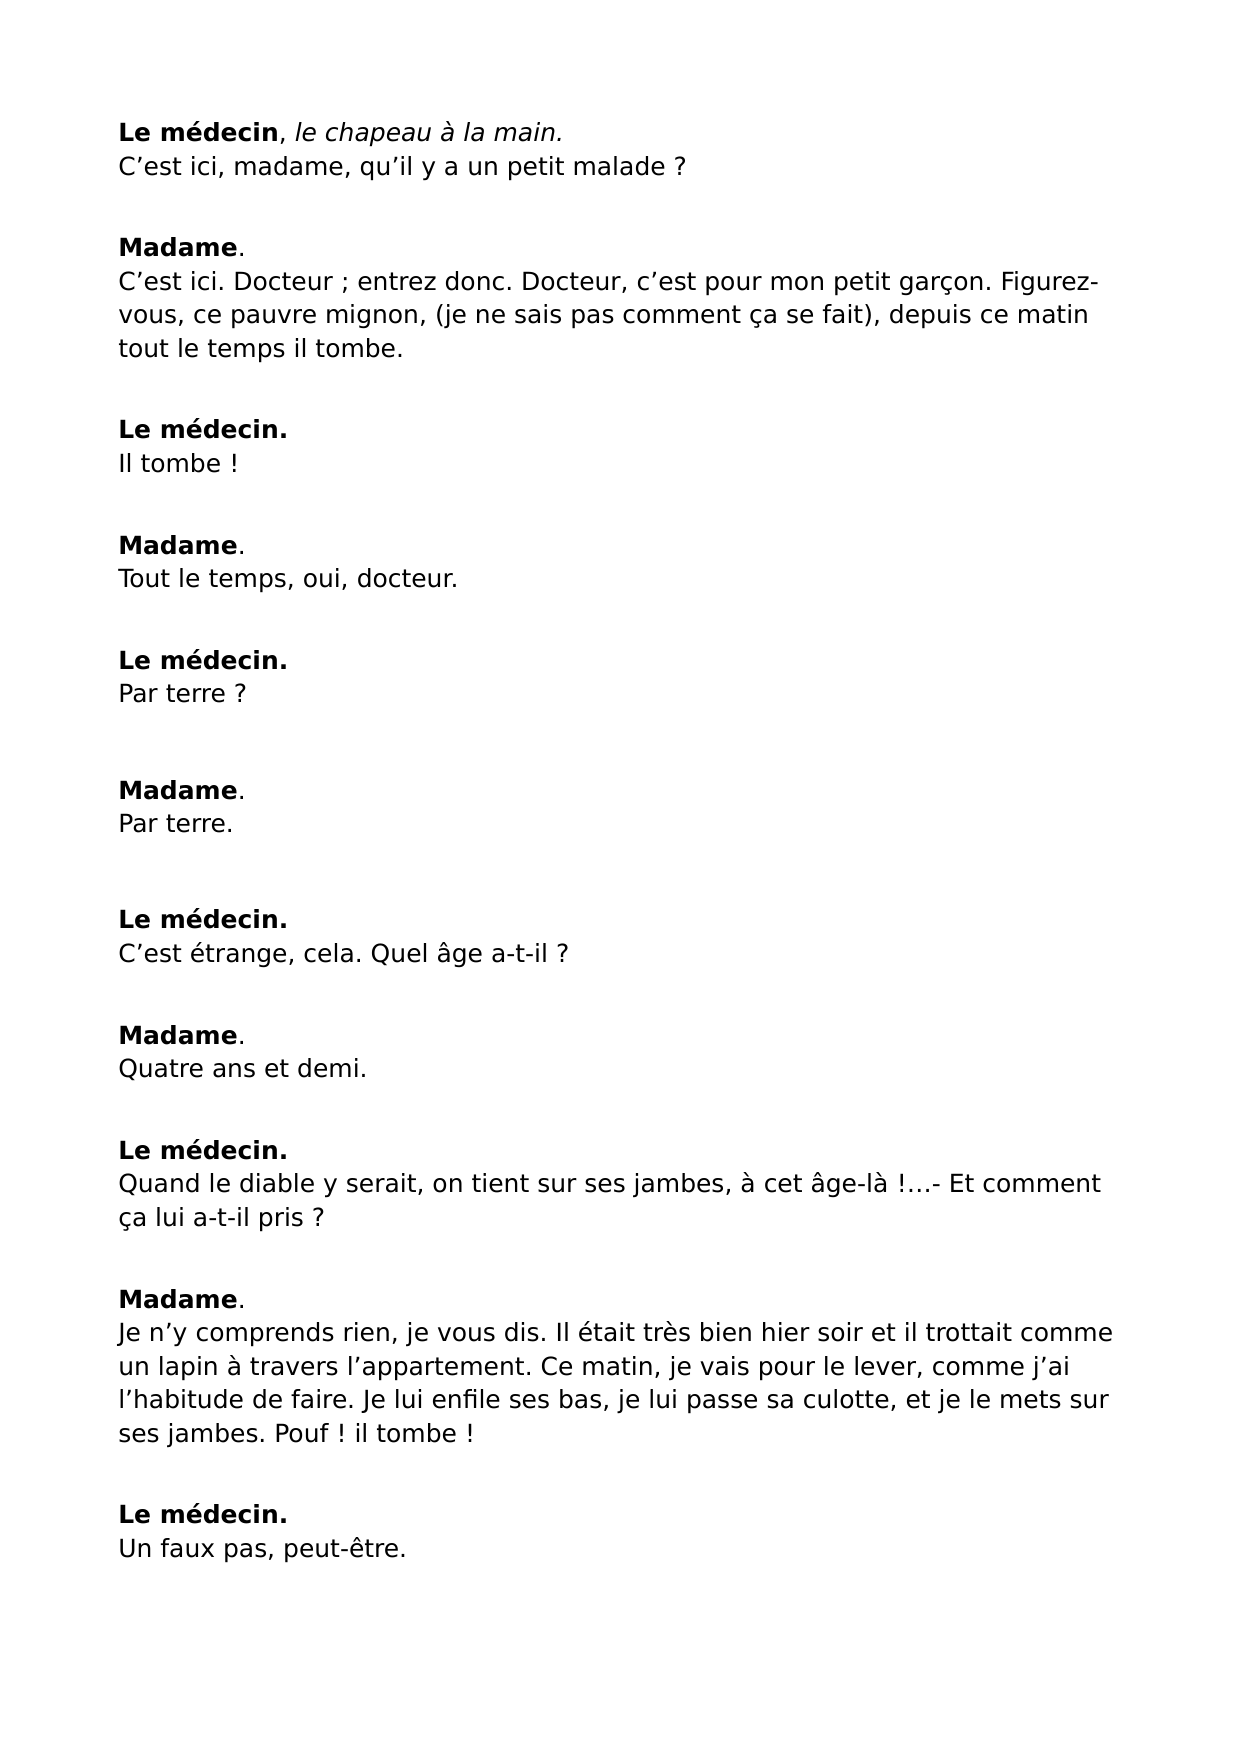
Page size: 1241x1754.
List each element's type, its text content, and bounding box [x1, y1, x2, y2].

text Madame. Je n’y comprends rien, je vous dis. Il était très bien hier soir et il trottait comme un lapin à travers l’appartement. Ce matin, je vais pour le lever, comme j’ai l’habitude de faire. Je lui enfile ses bas, je lui passe sa culotte, et je le mets sur ses jambes. Pouf ! il tombe ! [118, 1285, 1122, 1482]
text Madame. C’est ici. Docteur ; entrez donc. Docteur, c’est pour mon petit garçon. Figurez-vous, ce pauvre mignon, (je ne sais pas comment ça se fait), depuis ce matin tout le temps il tombe. [118, 200, 1122, 363]
text Madame. Tout le temps, oui, docteur. [118, 497, 1122, 593]
text Madame. Quatre ans et demi. [118, 1021, 1122, 1117]
text Le médecin. C’est étrange, cela. Quel âge a-t-il ? [118, 906, 1122, 1002]
text Le médecin. Il tombe ! [118, 382, 1122, 478]
text Le médecin. Un faux pas, peut-être. [118, 1501, 1122, 1597]
text Madame. Par terre. [118, 776, 1122, 838]
text Le médecin. Quand le diable y serait, on tient sur ses jambes, à cet âge-là !…- Et comment ça lui a-t-il pris ? [118, 1136, 1122, 1266]
text Le médecin, le chapeau à la main. C’est ici, madame, qu’il y a un petit malade ? [118, 118, 1122, 181]
text Le médecin. Par terre ? [118, 612, 1122, 709]
